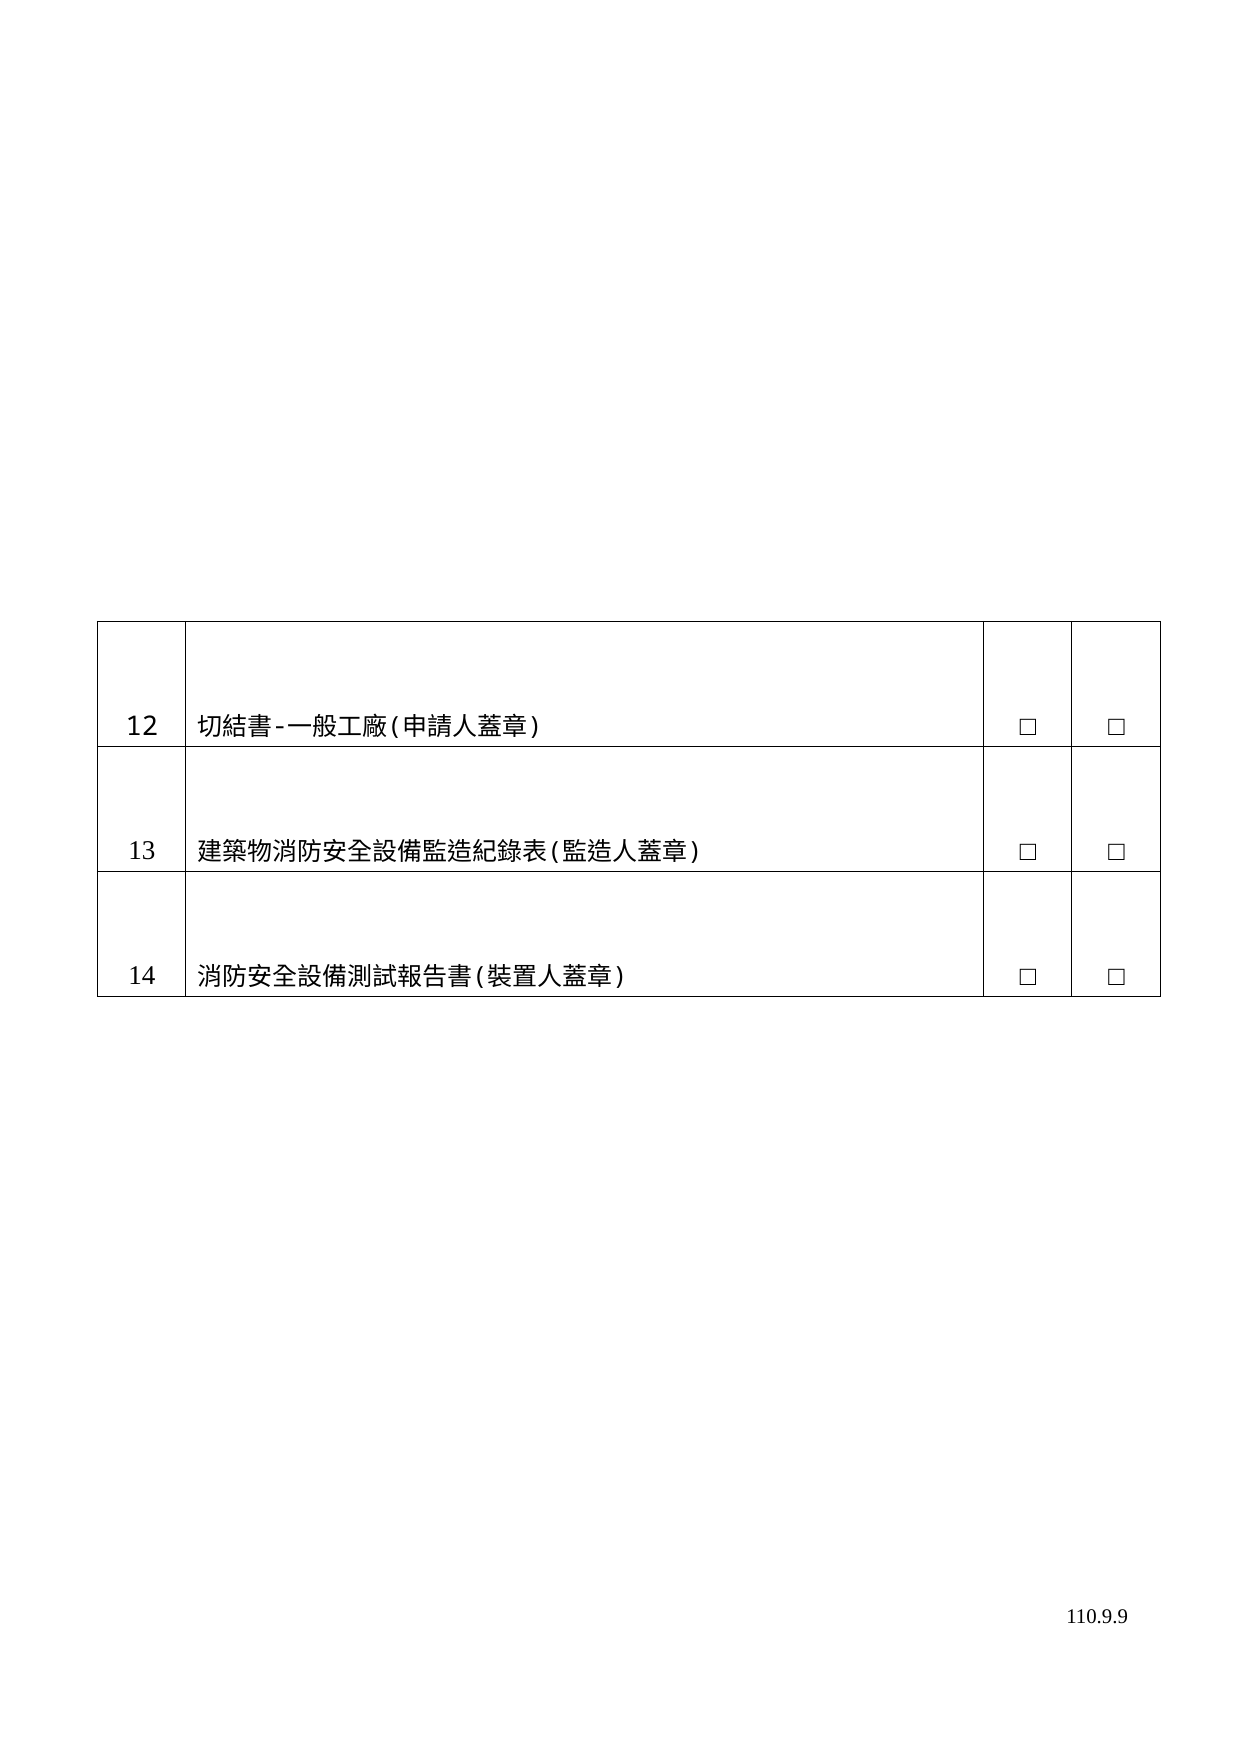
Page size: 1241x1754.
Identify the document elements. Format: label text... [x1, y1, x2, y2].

table_cell □ [984, 872, 1071, 996]
table_cell 12 [98, 622, 185, 746]
table_cell □ [1072, 872, 1160, 996]
table_cell □ [984, 747, 1071, 871]
table_cell □ [1072, 622, 1160, 746]
table_cell 建築物消防安全設備監造紀錄表(監造人蓋章) [186, 747, 983, 871]
table_cell □ [984, 622, 1071, 746]
table_cell □ [1072, 747, 1160, 871]
table_cell 14 [98, 872, 185, 996]
table_cell 消防安全設備測試報告書(裝置人蓋章) [186, 872, 983, 996]
table_cell 13 [98, 747, 185, 871]
table_cell 切結書-一般工廠(申請人蓋章) [186, 622, 983, 746]
